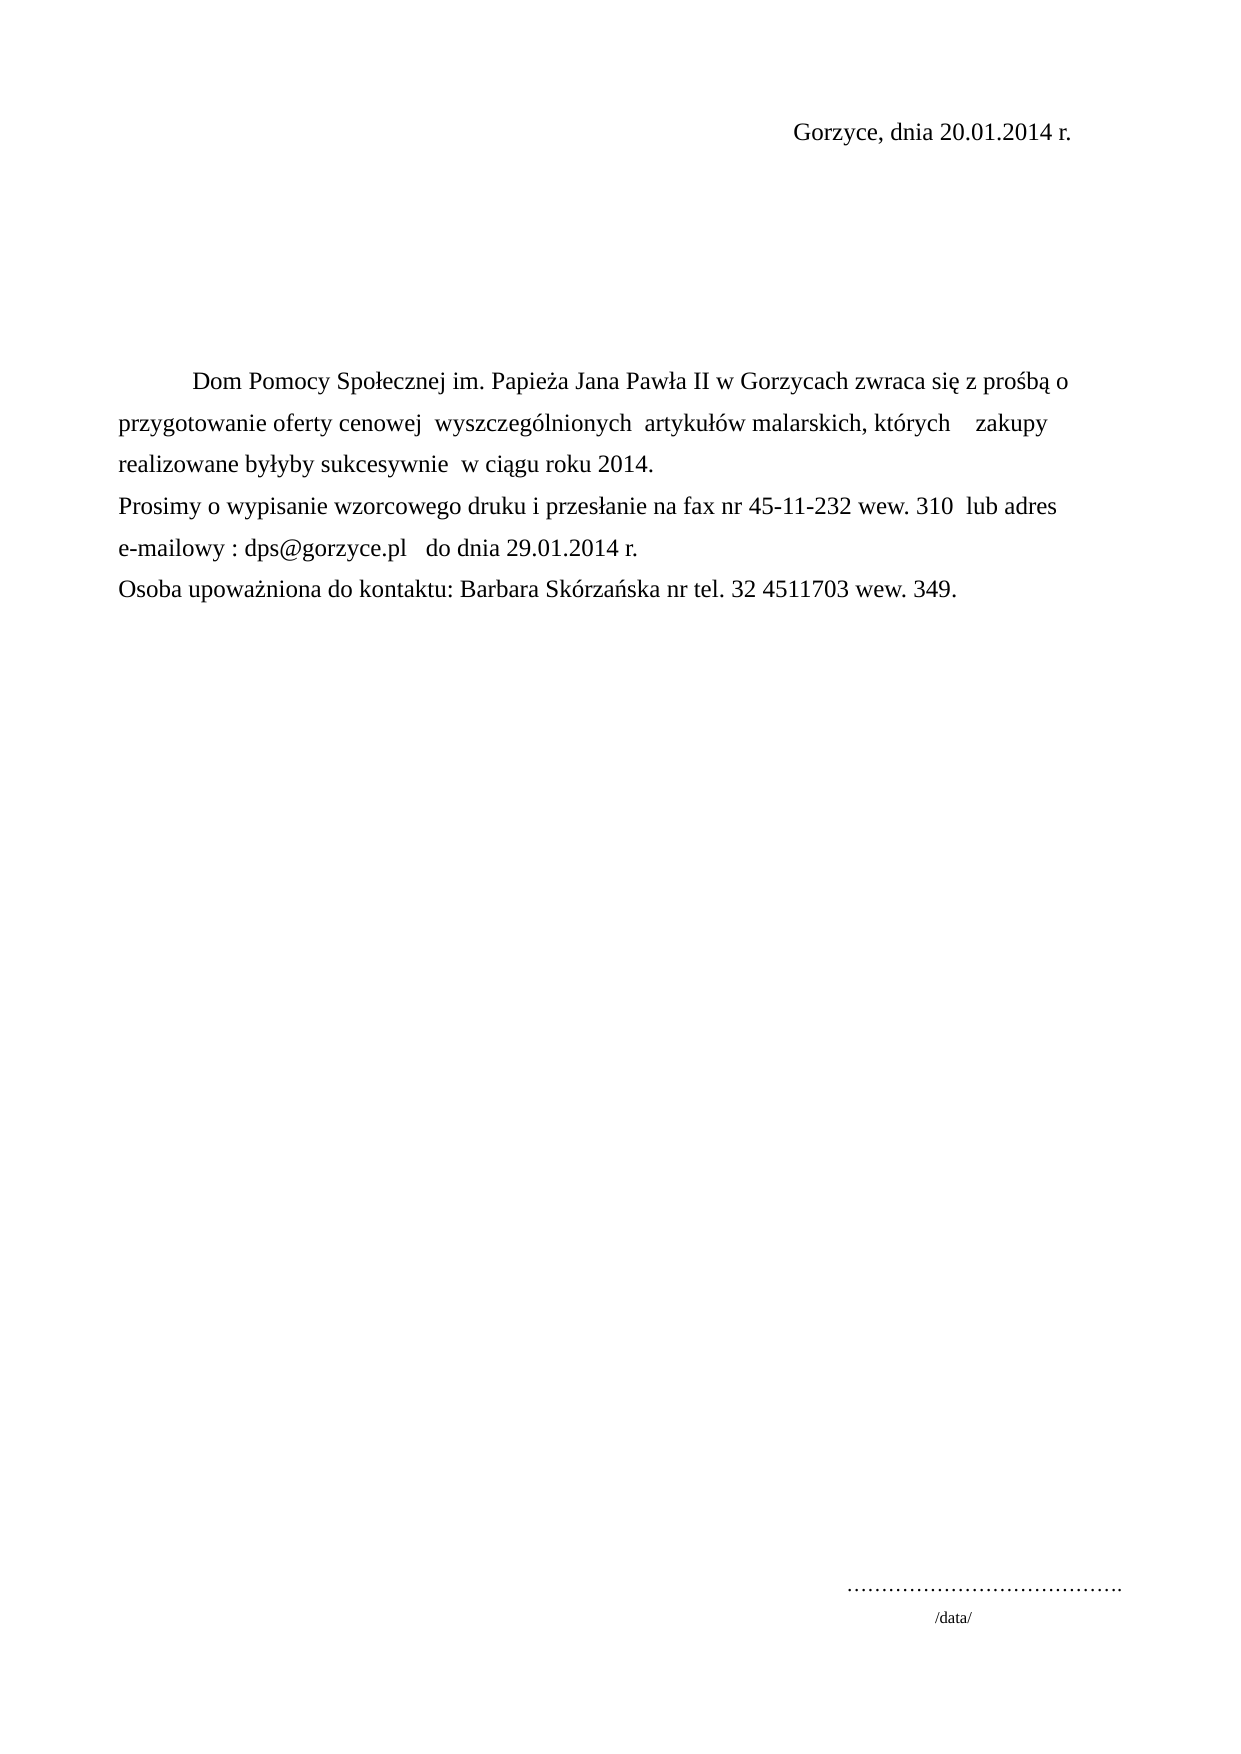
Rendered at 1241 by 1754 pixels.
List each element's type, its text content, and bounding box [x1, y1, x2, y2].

text …………………………………. [118, 1573, 1122, 1596]
text /data/ [118, 1608, 1122, 1627]
text Osoba upoważniona do kontaktu: Barbara Skórzańska nr tel. 32 4511703 wew. 349. [118, 575, 1122, 603]
text Prosimy o wypisanie wzorcowego druku i przesłanie na fax nr 45-11-232 wew. 310 lub adres [118, 492, 1122, 520]
text Dom Pomocy Społecznej im. Papieża Jana Pawła II w Gorzycach zwraca się z prośbą o przygotowanie oferty cenowej wyszczególnionych artykułów malarskich, których zakupy realizowane byłyby sukcesywnie w ciągu roku 2014. [118, 367, 1122, 478]
text e-mailowy : dps@gorzyce.pl do dnia 29.01.2014 r. [118, 534, 1122, 561]
text Gorzyce, dnia 20.01.2014 r. [118, 118, 1122, 146]
